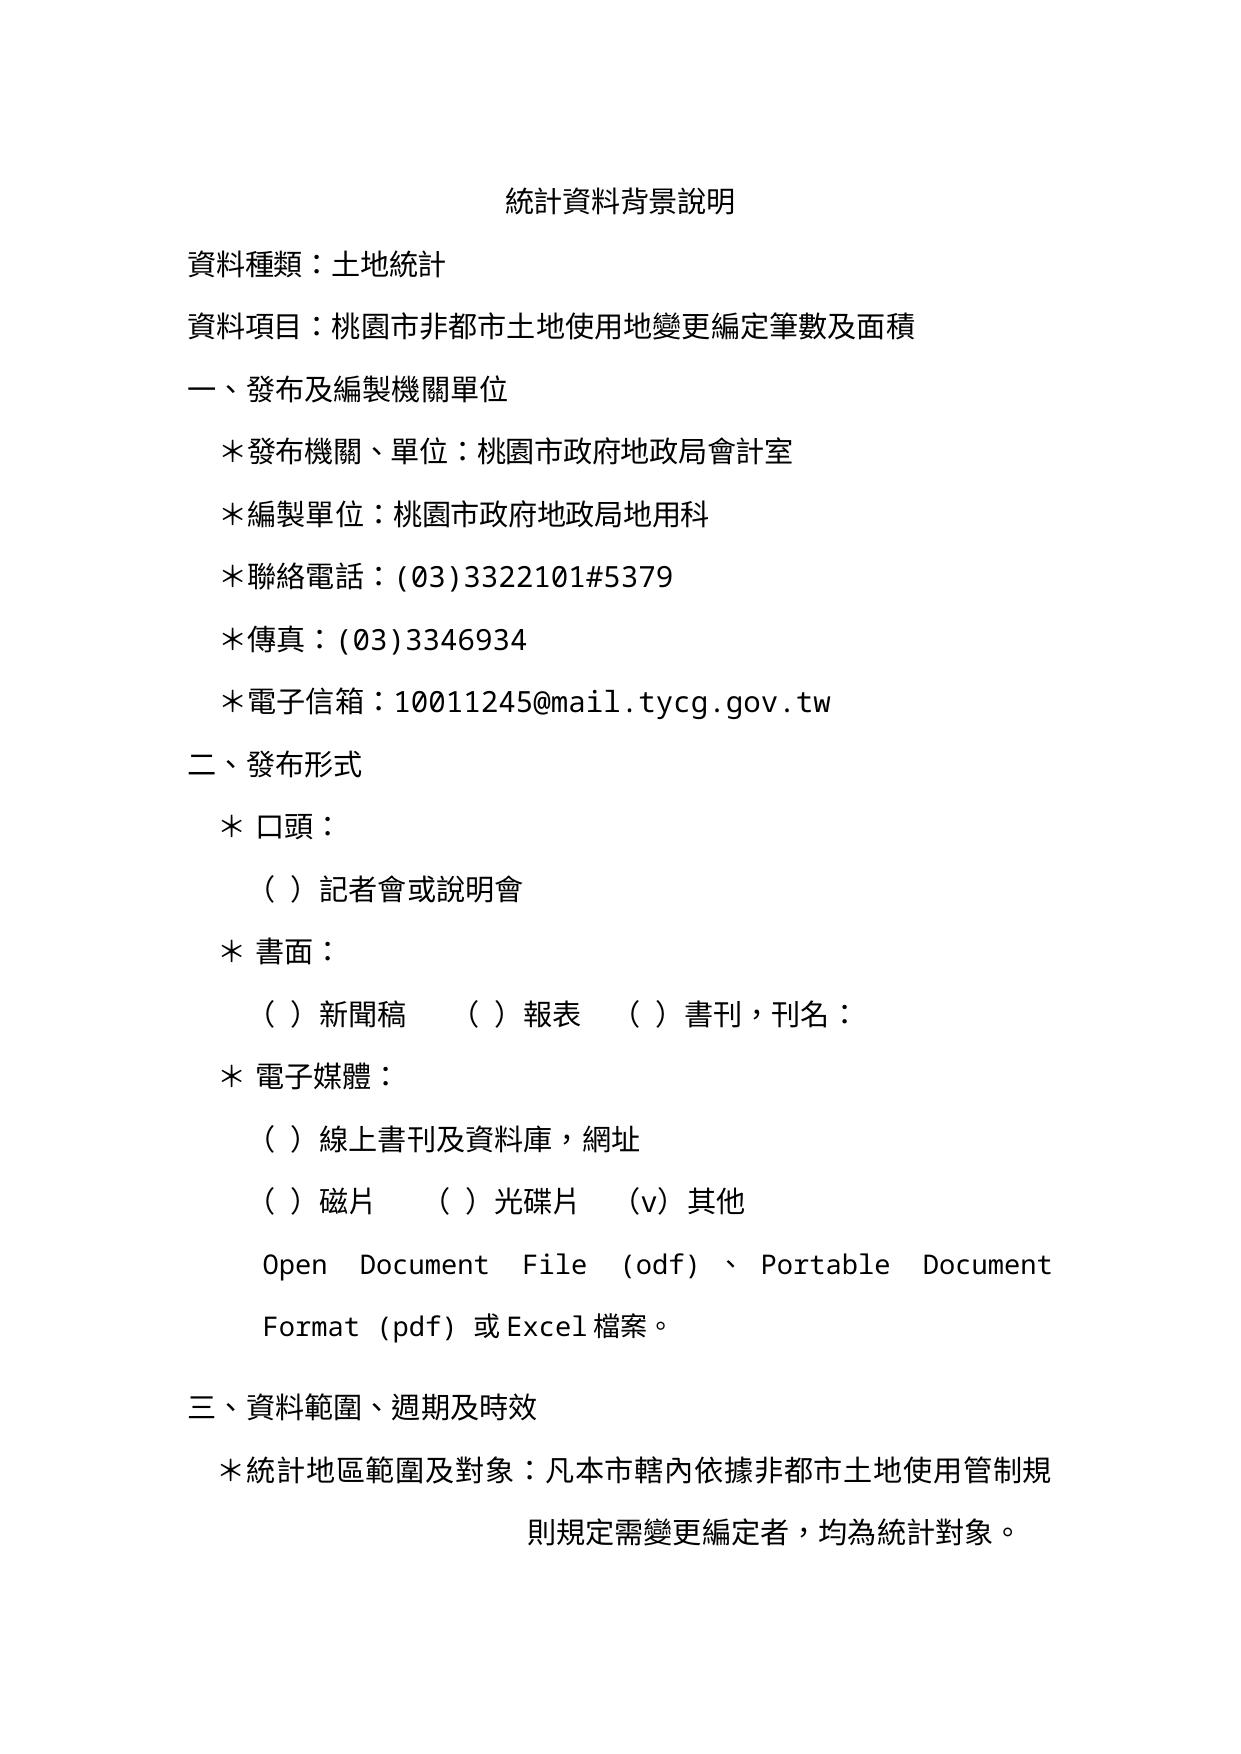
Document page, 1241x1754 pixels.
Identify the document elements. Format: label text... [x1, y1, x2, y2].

text ＊聯絡電話：(03)3322101#5379 [218, 533, 1053, 596]
list 電子媒體： [217, 1033, 1053, 1096]
text （ ）記者會或說明會 [217, 846, 1053, 908]
text 統計資料背景說明 [187, 158, 1053, 221]
text ＊發布機關、單位：桃園市政府地政局會計室 [218, 408, 1053, 471]
text ＊電子信箱：10011245@mail.tycg.gov.tw [218, 658, 1053, 721]
text ＊統計地區範圍及對象：凡本市轄內依據非都市土地使用管制規則規定需變更編定者，均為統計對象。 [216, 1427, 1053, 1552]
text ＊編製單位：桃園市政府地政局地用科 [218, 471, 1053, 533]
text Open Document File (odf)、Portable Document Format (pdf) 或Excel檔案。 [262, 1221, 1053, 1346]
text ＊傳真：(03)3346934 [218, 596, 1053, 658]
text （ ）線上書刊及資料庫，網址 [217, 1096, 1053, 1158]
text （ ）磁片 （ ）光碟片 （v）其他 [217, 1158, 1053, 1221]
text 一、發布及編製機關單位 [187, 346, 1053, 408]
text 二、發布形式 [187, 721, 1053, 783]
list 書面： [217, 908, 1053, 971]
list 口頭： [217, 783, 1053, 846]
text 資料項目：桃園市非都市土地使用地變更編定筆數及面積 [187, 283, 1053, 346]
text （ ）新聞稿 （ ）報表 （ ）書刊，刊名： [217, 971, 1053, 1033]
text 資料種類：土地統計 [187, 221, 1053, 283]
text 三、資料範圍、週期及時效 [187, 1364, 1053, 1427]
